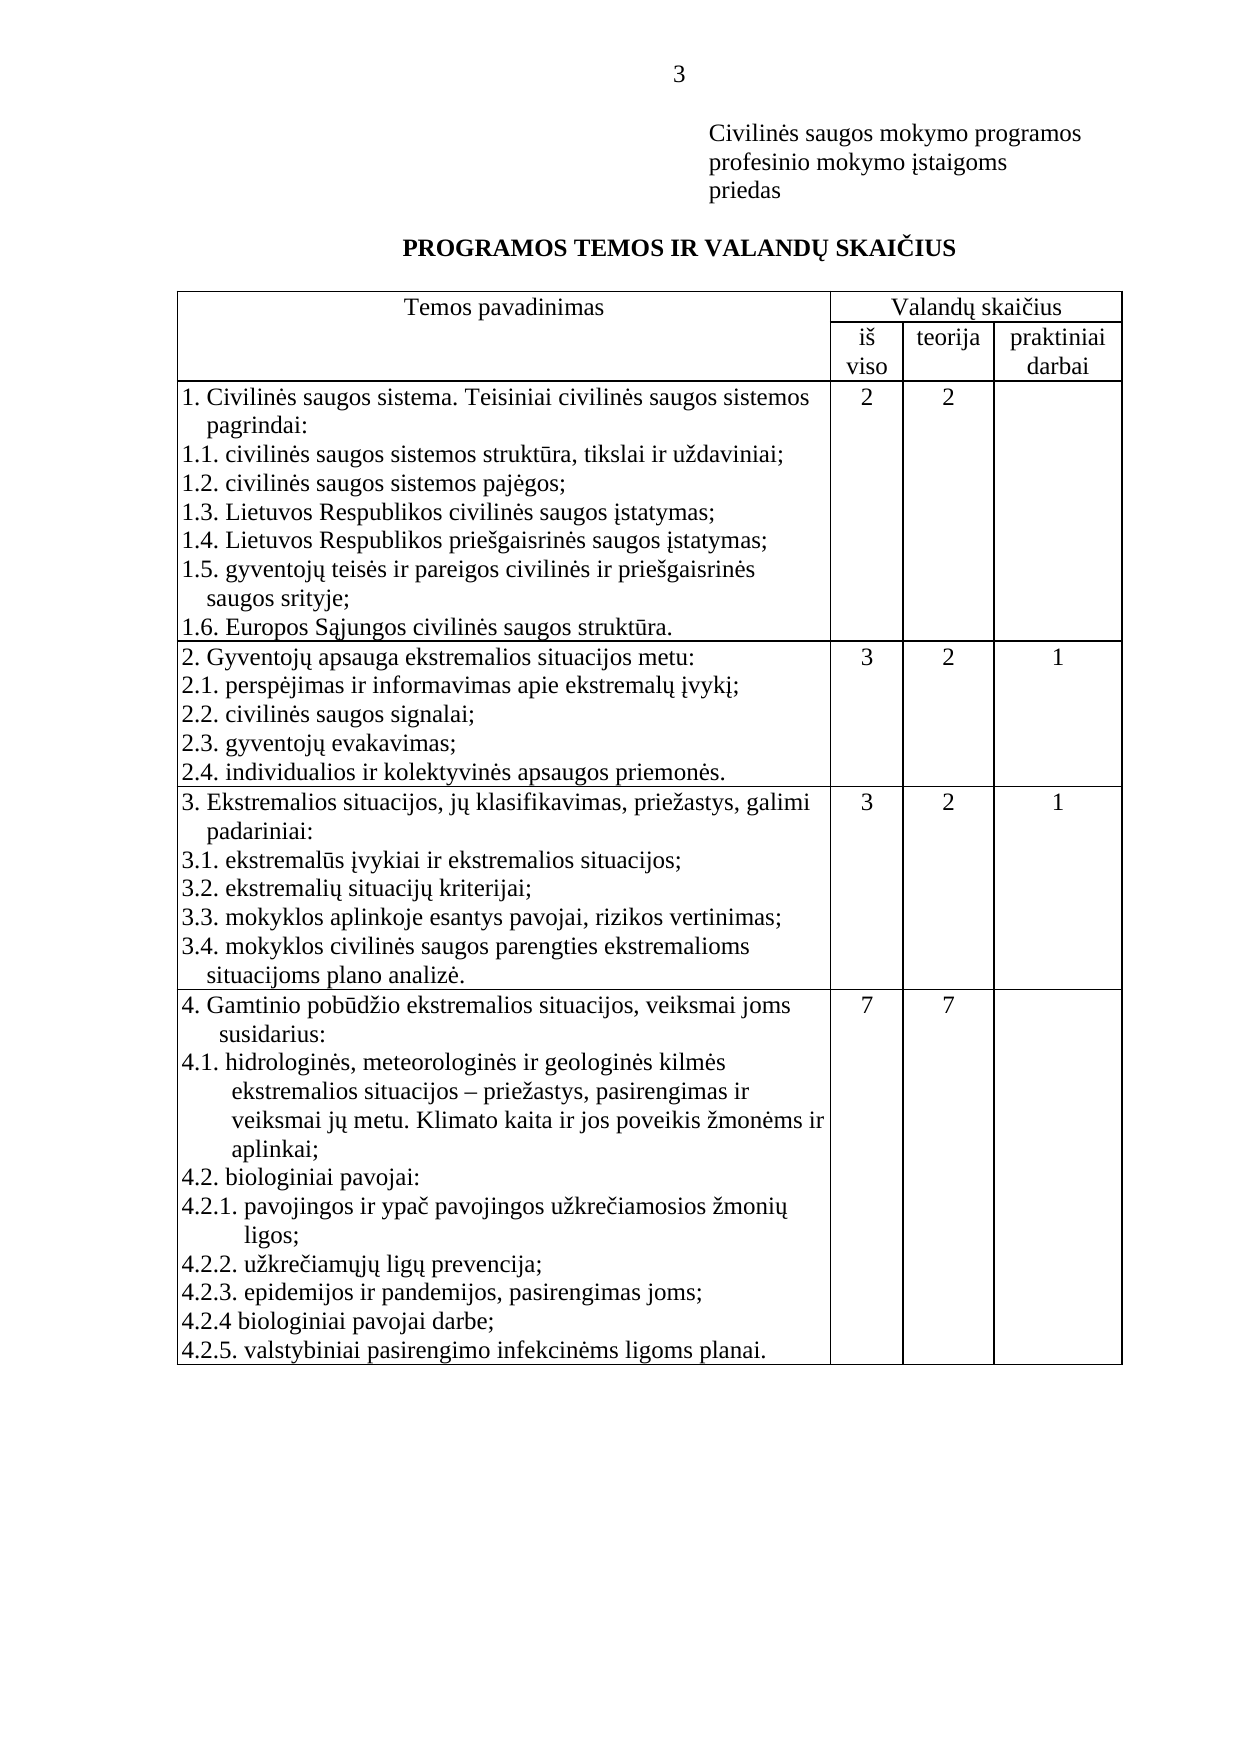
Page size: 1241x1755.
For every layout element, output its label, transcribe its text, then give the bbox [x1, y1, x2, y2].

table_cell [995, 990, 1121, 1364]
table_cell 2 [904, 787, 993, 988]
table_cell 3 [831, 642, 902, 786]
table_cell praktiniai darbai [995, 323, 1121, 380]
table_cell iš viso [831, 323, 902, 380]
table_cell 2 [831, 382, 902, 640]
text priedas [177, 176, 1181, 204]
text Civilinės saugos mokymo programos [709, 118, 1181, 147]
table_cell 3. Ekstremalios situacijos, jų klasifikavimas, priežastys, galimi padariniai: 3.1. ekstremalūs įvykiai ir ekstremalios situacijos; 3.2. ekstremalių situacijų kriterijai; 3.3. mokyklos aplinkoje esantys pavojai, rizikos vertinimas; 3.4. mokyklos civilinės saugos parengties ekstremalioms situacijoms plano analizė. [178, 787, 830, 988]
table_cell 2. Gyventojų apsauga ekstremalios situacijos metu: 2.1. perspėjimas ir informavimas apie ekstremalų įvykį; 2.2. civilinės saugos signalai; 2.3. gyventojų evakavimas; 2.4. individualios ir kolektyvinės apsaugos priemonės. [178, 642, 830, 786]
table_cell teorija [904, 323, 993, 380]
table_header Valandų skaičius [831, 292, 1121, 321]
table_cell 7 [831, 990, 902, 1364]
table_cell 2 [904, 382, 993, 640]
text profesinio mokymo įstaigoms [177, 147, 1181, 176]
table_cell 1 [995, 787, 1121, 988]
table_header Temos pavadinimas [178, 292, 830, 380]
table_cell 1. Civilinės saugos sistema. Teisiniai civilinės saugos sistemos pagrindai: 1.1. civilinės saugos sistemos struktūra, tikslai ir uždaviniai; 1.2. civilinės saugos sistemos pajėgos; 1.3. Lietuvos Respublikos civilinės saugos įstatymas; 1.4. Lietuvos Respublikos priešgaisrinės saugos įstatymas; 1.5. gyventojų teisės ir pareigos civilinės ir priešgaisrinės saugos srityje; 1.6. Europos Sąjungos civilinės saugos struktūra. [178, 382, 830, 640]
table_cell 1 [995, 642, 1121, 786]
table_cell 2 [904, 642, 993, 786]
table_cell 4. Gamtinio pobūdžio ekstremalios situacijos, veiksmai joms susidarius: 4.1. hidrologinės, meteorologinės ir geologinės kilmės ekstremalios situacijos – priežastys, pasirengimas ir veiksmai jų metu. Klimato kaita ir jos poveikis žmonėms ir aplinkai; 4.2. biologiniai pavojai: 4.2.1. pavojingos ir ypač pavojingos užkrečiamosios žmonių ligos; 4.2.2. užkrečiamųjų ligų prevencija; 4.2.3. epidemijos ir pandemijos, pasirengimas joms; 4.2.4 biologiniai pavojai darbe; 4.2.5. valstybiniai pasirengimo infekcinėms ligoms planai. [178, 990, 830, 1364]
text PROGRAMOS TEMOS IR VALANDŲ SKAIČIUS [177, 233, 1181, 262]
table_cell 7 [904, 990, 993, 1364]
table_cell 3 [831, 787, 902, 988]
table_cell [995, 382, 1121, 640]
